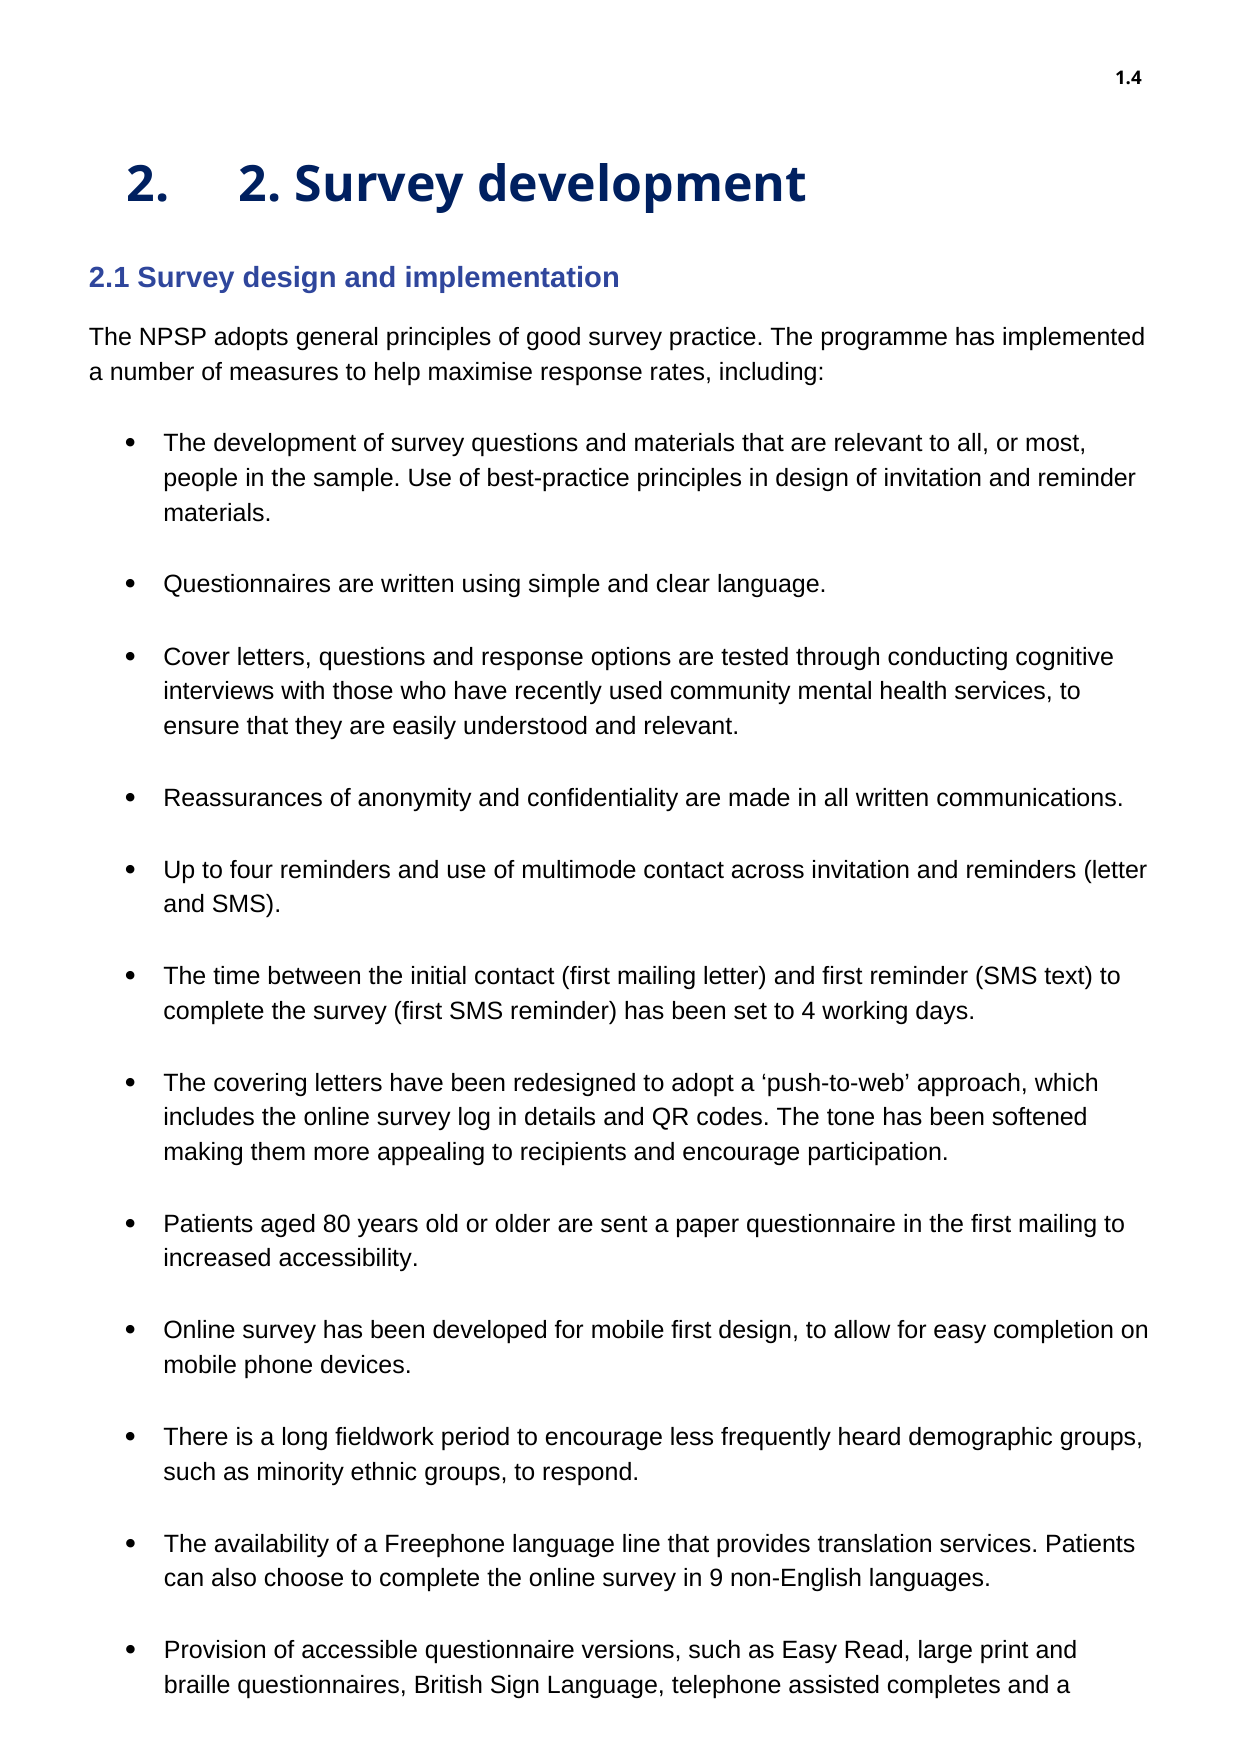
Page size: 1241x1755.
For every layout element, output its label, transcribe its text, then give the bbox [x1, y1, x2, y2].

list Up to four reminders and use of multimode contact across invitation and reminders (letter and SMS). [126, 855, 1152, 918]
list The covering letters have been redesigned to adopt a ‘push-to-web’ approach, which includes the online survey log in details and QR codes. The tone has been softened making them more appealing to recipients and encourage participation. [126, 1068, 1152, 1166]
list Patients aged 80 years old or older are sent a paper questionnaire in the first mailing to increased accessibility. [126, 1209, 1152, 1272]
subtitle 2. Survey development [126, 148, 1152, 216]
list Provision of accessible questionnaire versions, such as Easy Read, large print and braille questionnaires, British Sign Language, telephone assisted completes and a [126, 1635, 1152, 1698]
list The time between the initial contact (first mailing letter) and first reminder (SMS text) to complete the survey (first SMS reminder) has been set to 4 working days. [126, 961, 1152, 1024]
list The availability of a Freephone language line that provides translation services. Patients can also choose to complete the online survey in 9 non-English languages. [126, 1528, 1152, 1592]
subtitle 2.1 Survey design and implementation [89, 260, 1152, 294]
text The NPSP adopts general principles of good survey practice. The programme has implemented a number of measures to help maximise response rates, including: [89, 322, 1152, 385]
list Questionnaires are written using simple and clear language. [126, 569, 1152, 598]
list Reassurances of anonymity and confidentiality are made in all written communications. [126, 783, 1152, 811]
list Cover letters, questions and response options are tested through conducting cognitive interviews with those who have recently used community mental health services, to ensure that they are easily understood and relevant. [126, 642, 1152, 739]
list There is a long fieldwork period to encourage less frequently heard demographic groups, such as minority ethnic groups, to respond. [126, 1422, 1152, 1485]
list The development of survey questions and materials that are relevant to all, or most, people in the sample. Use of best-practice principles in design of invitation and reminder materials. [126, 428, 1152, 526]
list Online survey has been developed for mobile first design, to allow for easy completion on mobile phone devices. [126, 1315, 1152, 1379]
